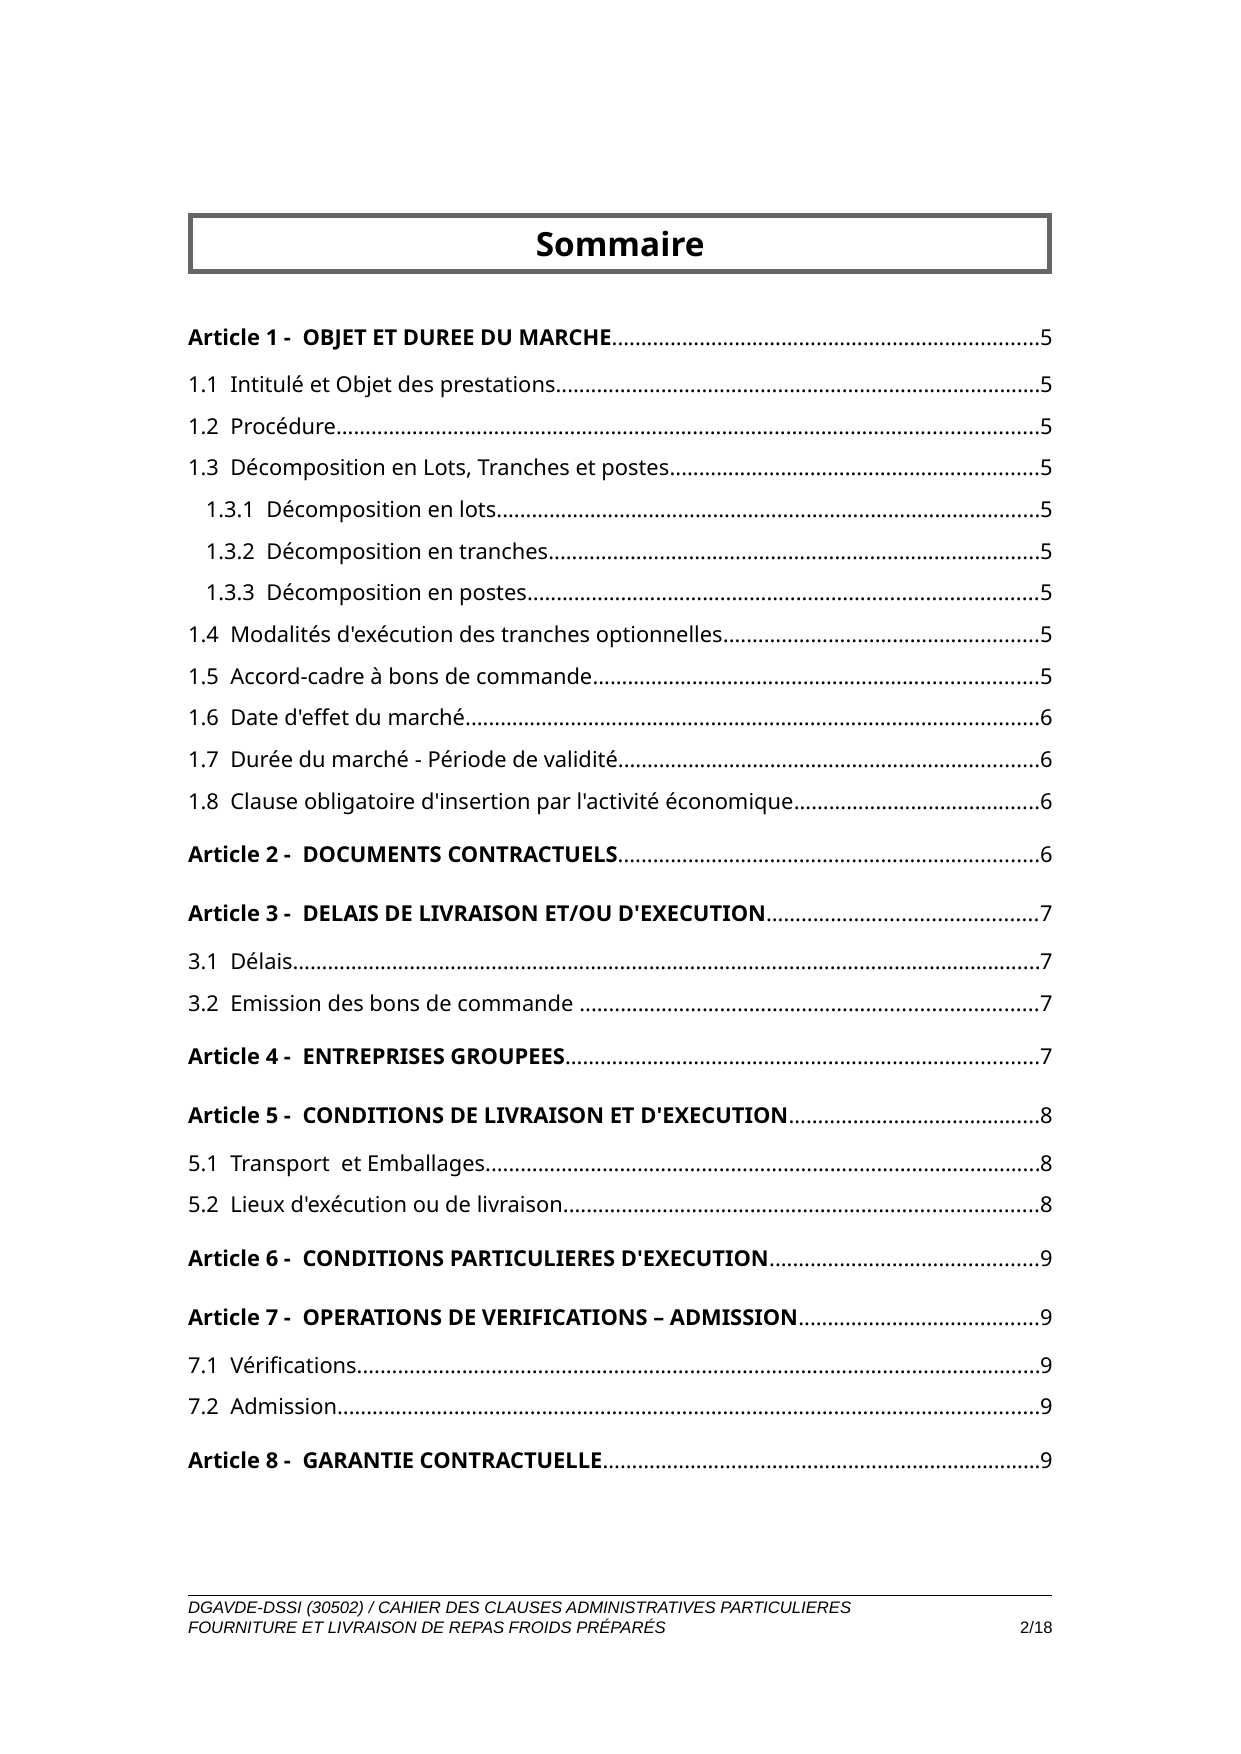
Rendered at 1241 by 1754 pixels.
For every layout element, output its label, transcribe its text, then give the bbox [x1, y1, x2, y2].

text 1.3.3 Décomposition en postes 5 [206, 577, 1052, 607]
text 3.2 Emission des bons de commande 7 [188, 988, 1052, 1017]
text 5.1 Transport et Emballages 8 [188, 1148, 1052, 1178]
text 1.4 Modalités d'exécution des tranches optionnelles 5 [188, 619, 1052, 649]
text 1.5 Accord-cadre à bons de commande 5 [188, 661, 1052, 691]
text 5.2 Lieux d'exécution ou de livraison 8 [188, 1189, 1052, 1219]
text Article 3 - DELAIS DE LIVRAISON ET/OU D'EXECUTION 7 [188, 898, 1052, 928]
text 1.6 Date d'effet du marché 6 [188, 702, 1052, 732]
subtitle Sommaire [193, 218, 1047, 269]
text 3.1 Délais 7 [188, 946, 1052, 976]
text Article 5 - CONDITIONS DE LIVRAISON ET D'EXECUTION 8 [188, 1100, 1052, 1130]
text Article 2 - DOCUMENTS CONTRACTUELS 6 [188, 839, 1052, 869]
text Article 1 - OBJET ET DUREE DU MARCHE 5 [188, 322, 1052, 351]
text Article 7 - OPERATIONS DE VERIFICATIONS – ADMISSION 9 [188, 1302, 1052, 1332]
text Article 4 - ENTREPRISES GROUPEES 7 [188, 1041, 1052, 1071]
text 1.3 Décomposition en Lots, Tranches et postes 5 [188, 452, 1052, 482]
text Article 6 - CONDITIONS PARTICULIERES D'EXECUTION 9 [188, 1243, 1052, 1273]
text 1.2 Procédure 5 [188, 411, 1052, 441]
text 1.7 Durée du marché - Période de validité 6 [188, 744, 1052, 774]
text 1.3.2 Décomposition en tranches 5 [206, 536, 1052, 566]
text 1.3.1 Décomposition en lots 5 [206, 494, 1052, 524]
text 7.2 Admission 9 [188, 1391, 1052, 1421]
text 1.1 Intitulé et Objet des prestations 5 [188, 369, 1052, 399]
text 1.8 Clause obligatoire d'insertion par l'activité économique 6 [188, 786, 1052, 816]
text 7.1 Vérifications 9 [188, 1350, 1052, 1379]
text Article 8 - GARANTIE CONTRACTUELLE 9 [188, 1445, 1052, 1474]
